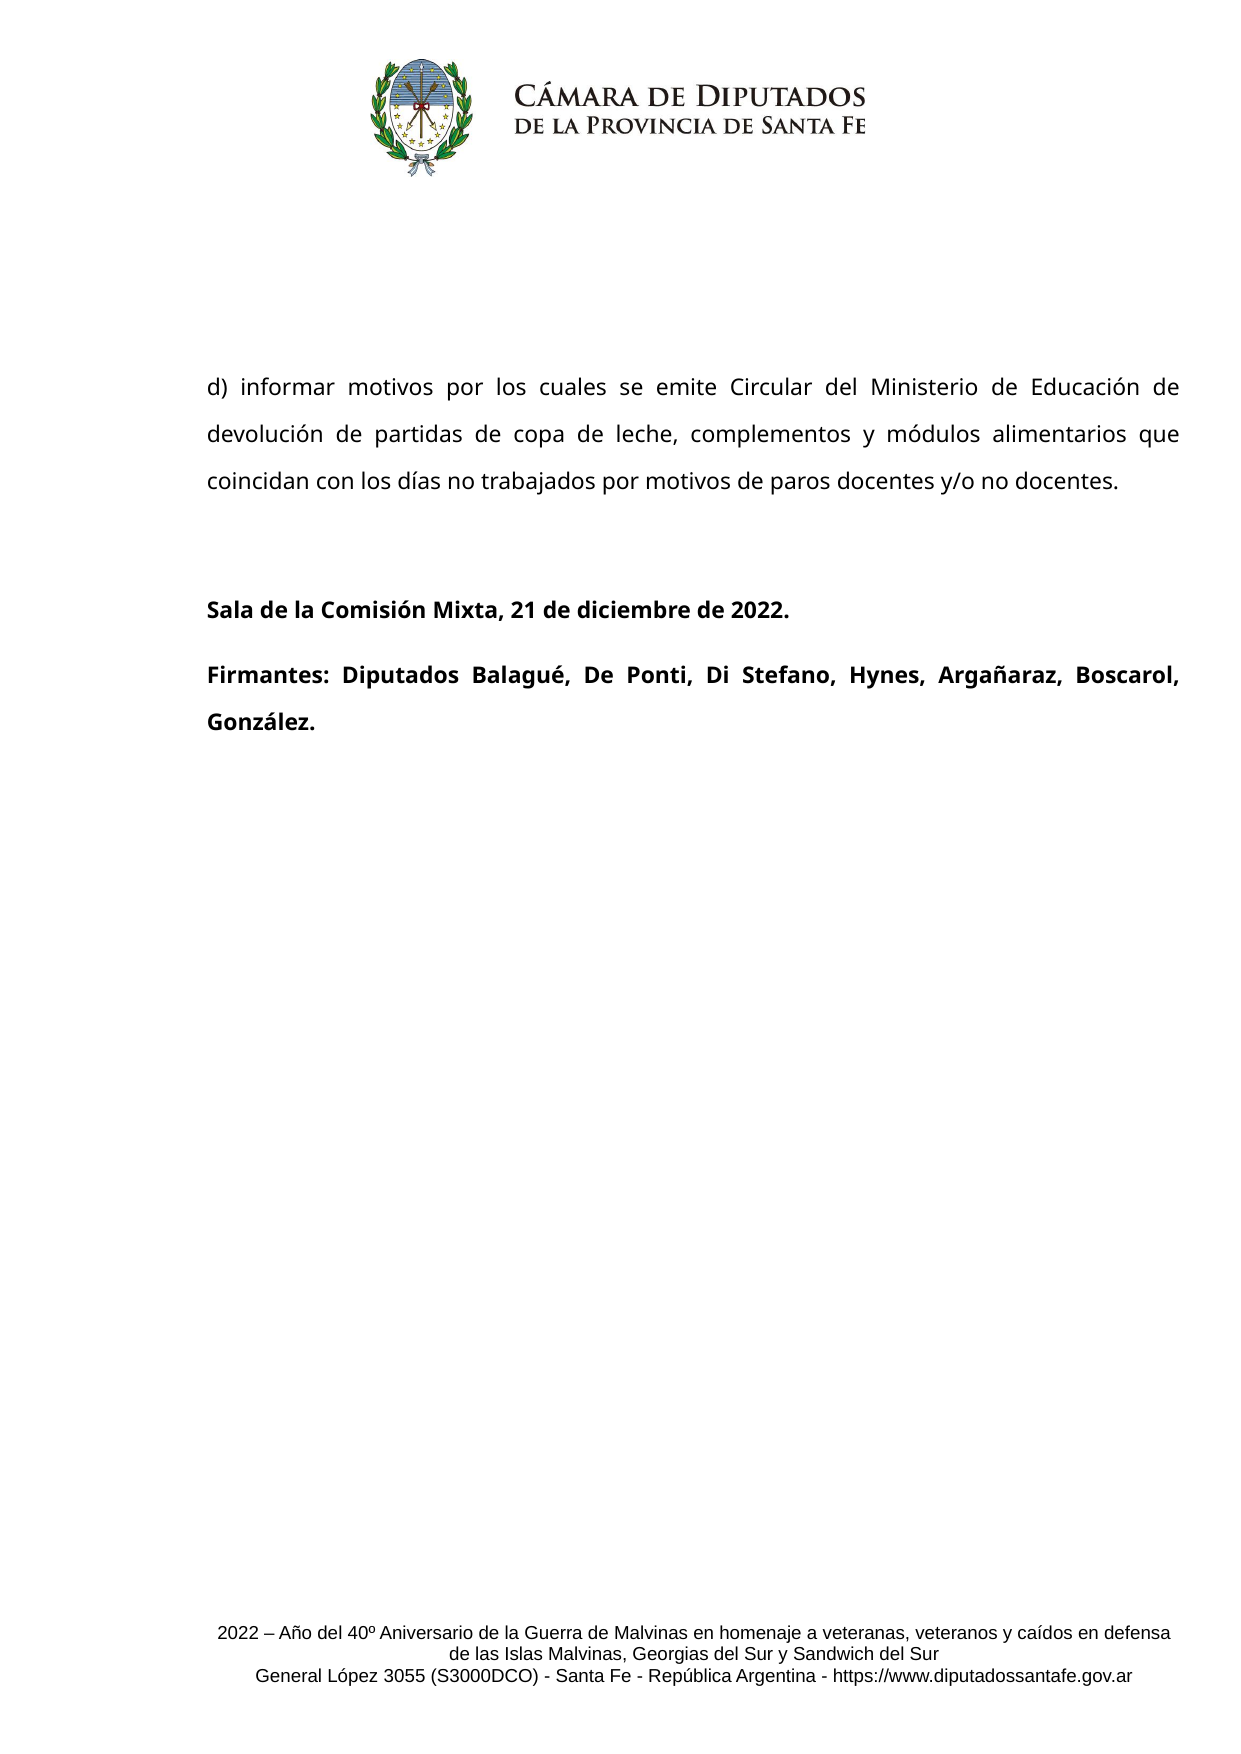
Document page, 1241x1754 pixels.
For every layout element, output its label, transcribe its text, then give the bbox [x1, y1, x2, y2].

picture [370, 59, 866, 181]
text Firmantes: Diputados Balagué, De Ponti, Di Stefano, Hynes, Argañaraz, Boscarol, González. [207, 659, 1181, 737]
text Sala de la Comisión Mixta, 21 de diciembre de 2022. [207, 594, 1181, 626]
text d) informar motivos por los cuales se emite Circular del Ministerio de Educación de devolución de partidas de copa de leche, complementos y módulos alimentarios que coincidan con los días no trabajados por motivos de paros docentes y/o no docentes. [207, 371, 1181, 496]
